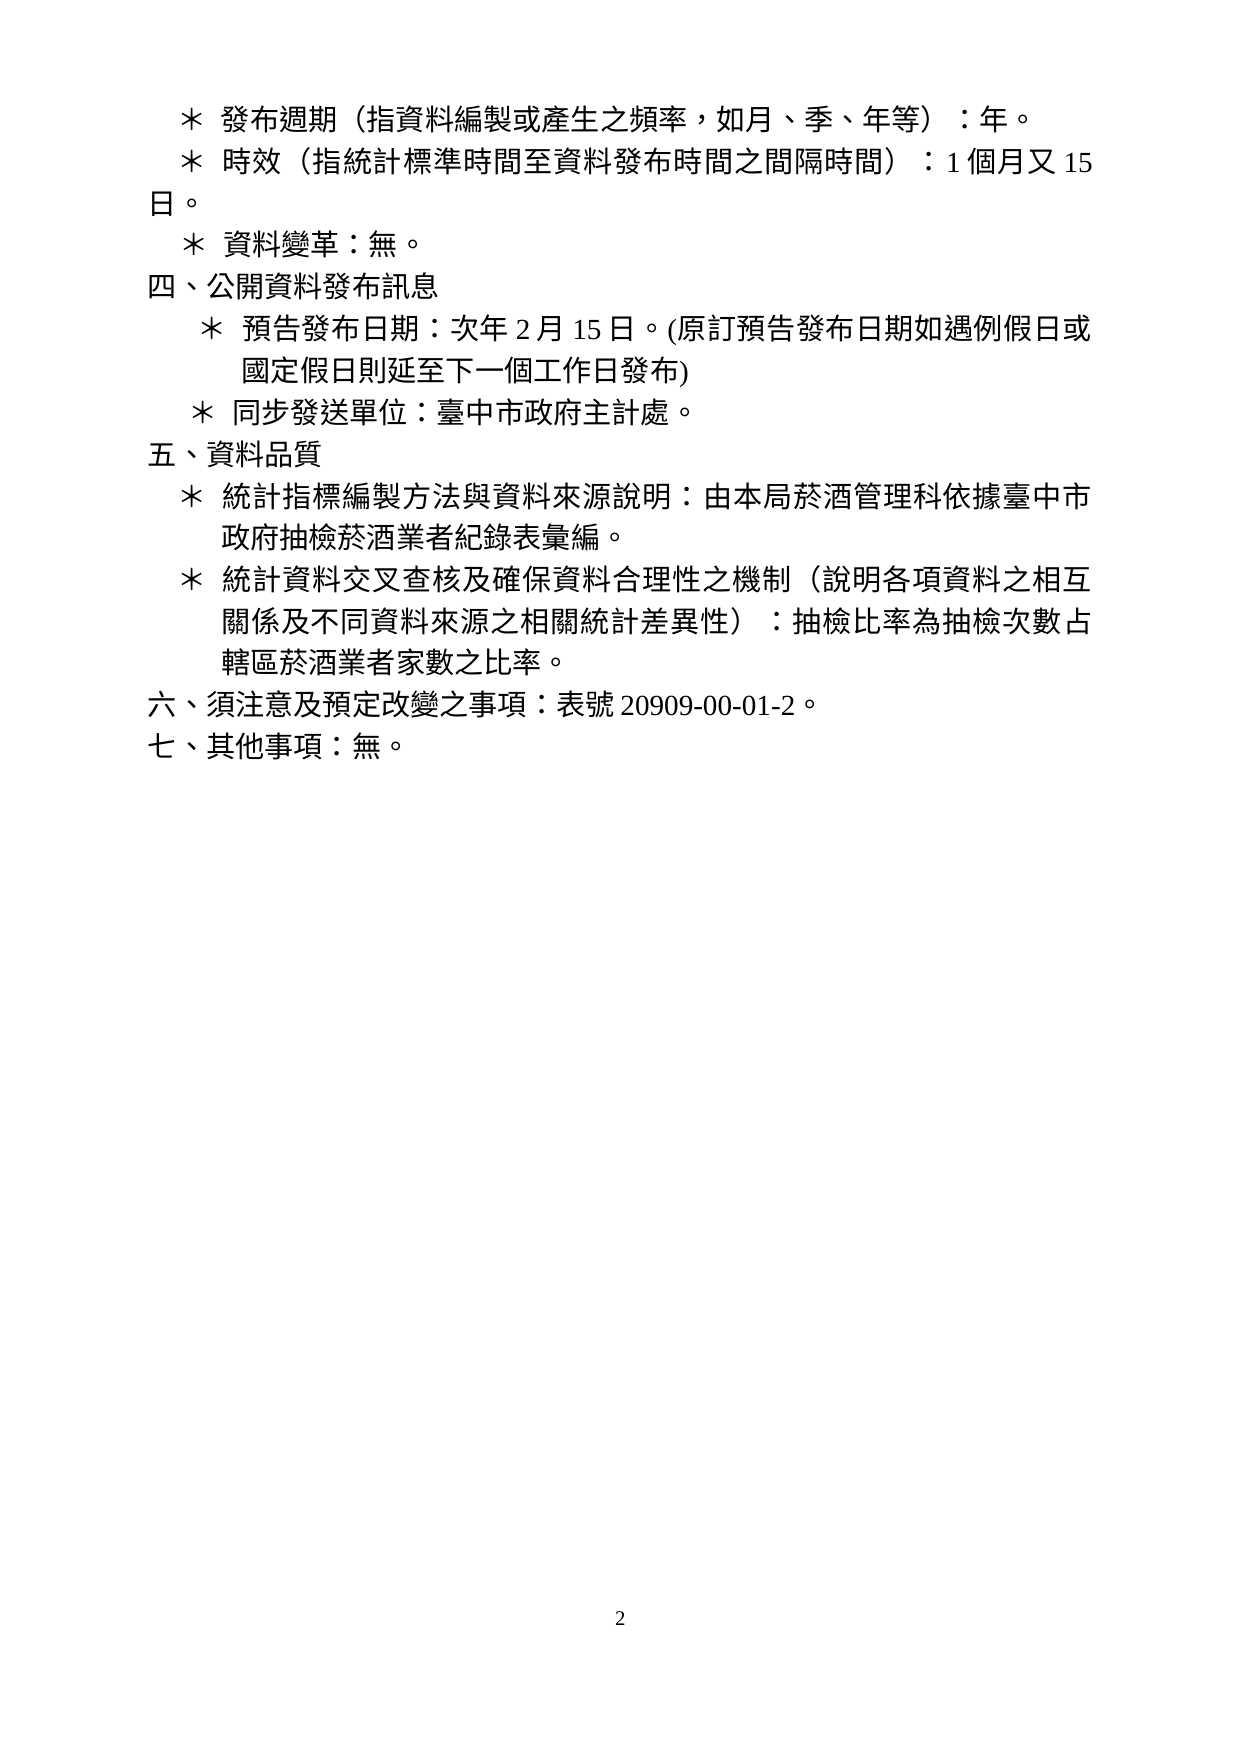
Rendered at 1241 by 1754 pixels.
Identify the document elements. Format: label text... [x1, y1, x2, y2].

text ＊ 統計指標編製方法與資料來源說明：由本局菸酒管理科依據臺中市政府抽檢菸酒業者紀錄表彙編。 [177, 474, 1092, 557]
text ＊ 預告發布日期：次年2月15日。(原訂預告發布日期如遇例假日或國定假日則延至下一個工作日發布) [198, 306, 1092, 390]
text ＊ 同步發送單位：臺中市政府主計處。 [181, 390, 1092, 432]
text 四、公開資料發布訊息 [148, 264, 1092, 306]
text 五、資料品質 [148, 432, 1092, 474]
text 七、其他事項：無。 [148, 724, 1092, 765]
text ＊ 發布週期（指資料編製或產生之頻率，如月、季、年等）：年。 [148, 97, 1092, 139]
text ＊ 統計資料交叉查核及確保資料合理性之機制（說明各項資料之相互關係及不同資料來源之相關統計差異性）：抽檢比率為抽檢次數占轄區菸酒業者家數之比率。 [177, 557, 1092, 682]
text 六、須注意及預定改變之事項：表號20909-00-01-2。 [148, 682, 1092, 724]
text ＊ 時效（指統計標準時間至資料發布時間之間隔時間）：1個月又15日。 [148, 139, 1092, 222]
text ＊ 資料變革：無。 [179, 222, 1092, 264]
